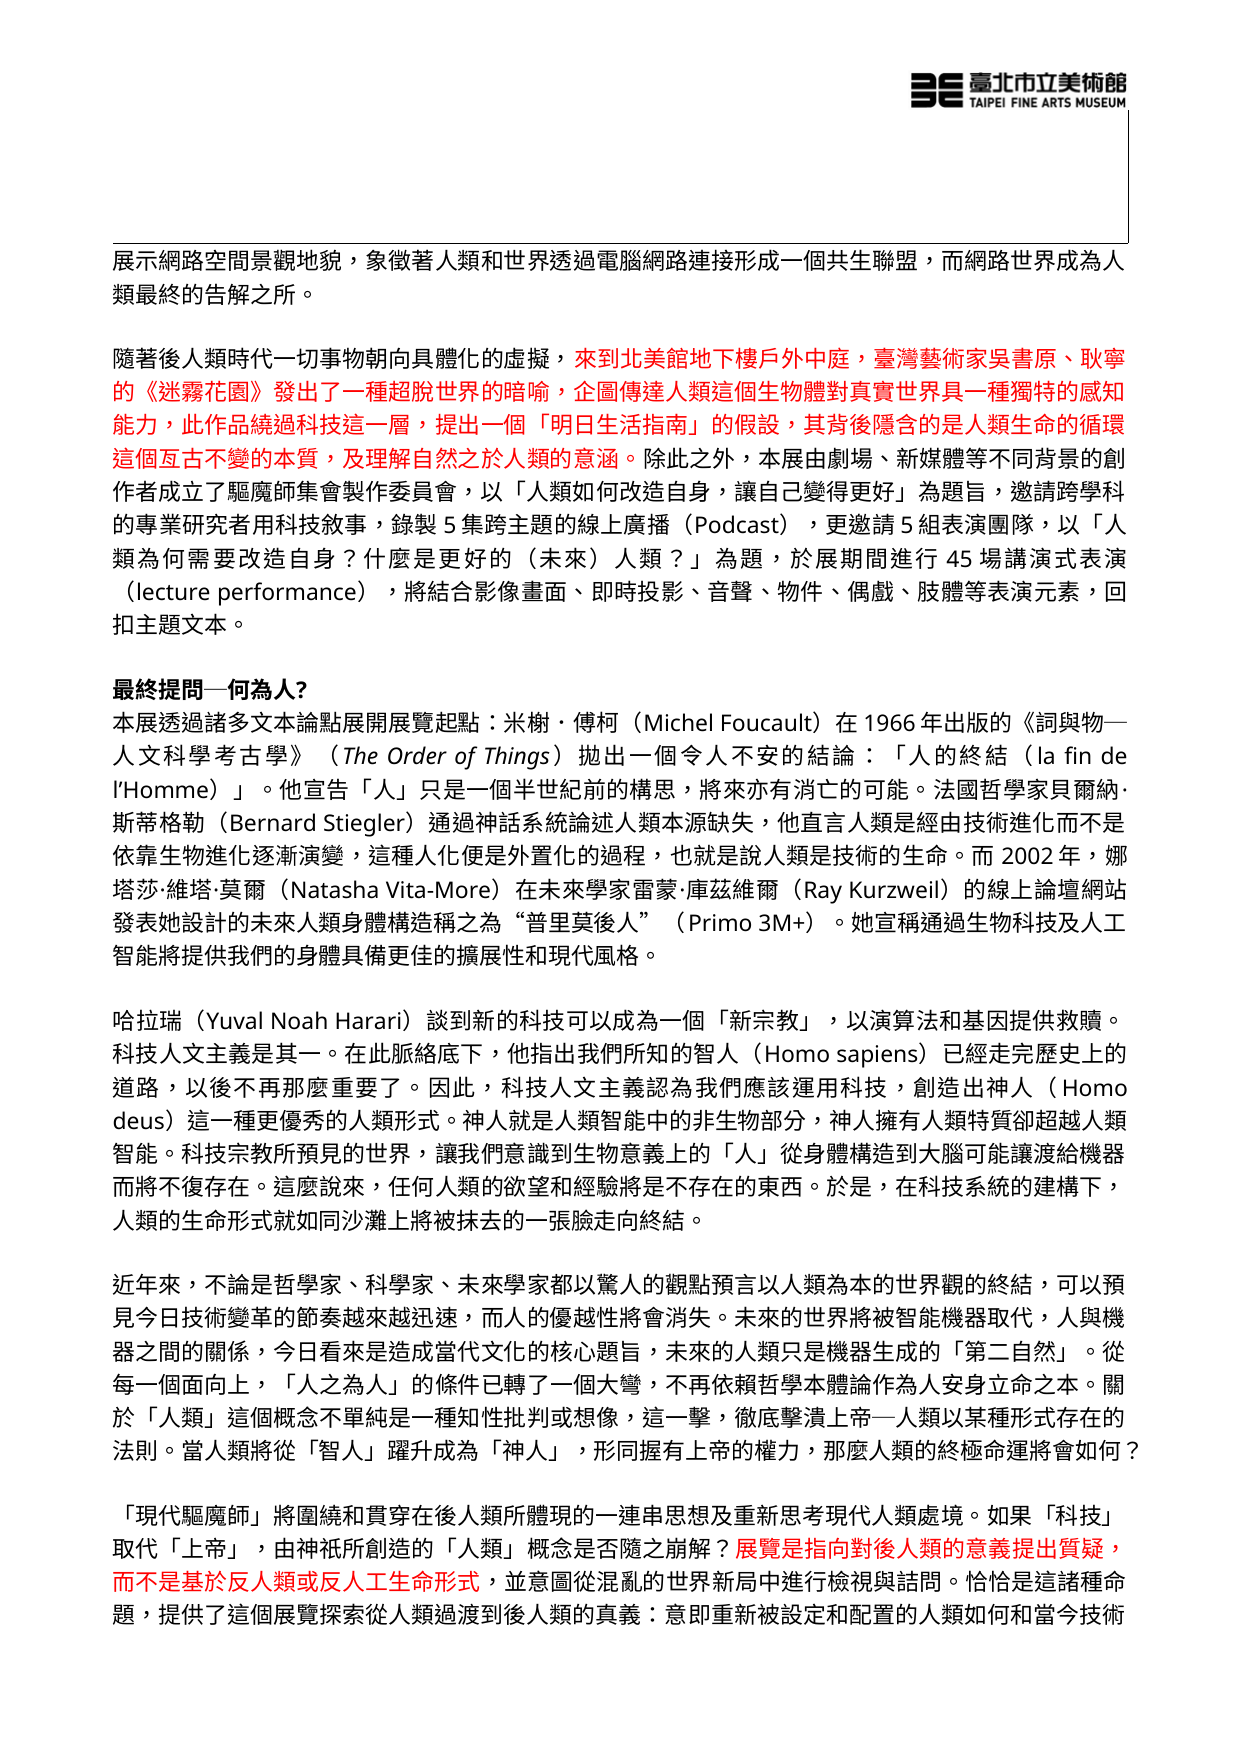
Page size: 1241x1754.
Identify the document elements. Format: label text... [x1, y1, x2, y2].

text 近年來，不論是哲學家、科學家、未來學家都以驚人的觀點預言以人類為本的世界觀的終結，可以預見今日技術變革的節奏越來越迅速，而人的優越性將會消失。未來的世界將被智能機器取代，人與機器之間的關係，今日看來是造成當代文化的核心題旨，未來的人類只是機器生成的「第二自然」。從每一個面向上，「人之為人」的條件已轉了一個大彎，不再依賴哲學本體論作為人安身立命之本。關於「人類」這個概念不單純是一種知性批判或想像，這一擊，徹底擊潰上帝─人類以某種形式存在的法則。當人類將從「智人」躍升成為「神人」，形同握有上帝的權力，那麼人類的終極命運將會如何？ [112, 1267, 1128, 1466]
text 本展透過諸多文本論點展開展覽起點：米榭．傅柯（Michel Foucault）在1966年出版的《詞與物─人文科學考古學》（The Order of Things）拋出一個令人不安的結論：「人的終結（la fin de l’Homme）」。他宣告「人」只是一個半世紀前的構思，將來亦有消亡的可能。法國哲學家貝爾納·斯蒂格勒（Bernard Stiegler）通過神話系統論述人類本源缺失，他直言人類是經由技術進化而不是依靠生物進化逐漸演變，這種人化便是外置化的過程，也就是說人類是技術的生命。而2002年，娜塔莎·維塔·莫爾（Natasha Vita-More）在未來學家雷蒙·庫茲維爾（Ray Kurzweil）的線上論壇網站發表她設計的未來人類身體構造稱之為“普里莫後人”（Primo 3M+）。她宣稱通過生物科技及人工智能將提供我們的身體具備更佳的擴展性和現代風格。 [112, 705, 1128, 971]
text 「現代驅魔師」將圍繞和貫穿在後人類所體現的一連串思想及重新思考現代人類處境。如果「科技」取代「上帝」，由神祇所創造的「人類」概念是否隨之崩解？展覽是指向對後人類的意義提出質疑，而不是基於反人類或反人工生命形式，並意圖從混亂的世界新局中進行檢視與詰問。恰恰是這諸種命題，提供了這個展覽探索從人類過渡到後人類的真義：意即重新被設定和配置的人類如何和當今技術 [112, 1498, 1128, 1631]
text 展示網路空間景觀地貌，象徵著人類和世界透過電腦網路連接形成一個共生聯盟，而網路世界成為人類最終的告解之所。 [112, 243, 1128, 310]
text 哈拉瑞（Yuval Noah Harari）談到新的科技可以成為一個「新宗教」，以演算法和基因提供救贖。科技人文主義是其一。在此脈絡底下，他指出我們所知的智人（Homo sapiens）已經走完歷史上的道路，以後不再那麼重要了。因此，科技人文主義認為我們應該運用科技，創造出神人（Homo deus）這一種更優秀的人類形式。神人就是人類智能中的非生物部分，神人擁有人類特質卻超越人類智能。科技宗教所預見的世界，讓我們意識到生物意義上的「人」從身體構造到大腦可能讓渡給機器而將不復存在。這麼說來，任何人類的欲望和經驗將是不存在的東西。於是，在科技系統的建構下，人類的生命形式就如同沙灘上將被抹去的一張臉走向終結。 [112, 1003, 1128, 1236]
text 最終提問─何為人? [112, 672, 1128, 705]
text 隨著後人類時代一切事物朝向具體化的虛擬，來到北美館地下樓戶外中庭，臺灣藝術家吳書原、耿寧的《迷霧花園》發出了一種超脫世界的暗喻，企圖傳達人類這個生物體對真實世界具一種獨特的感知能力，此作品繞過科技這一層，提出一個「明日生活指南」的假設，其背後隱含的是人類生命的循環這個亙古不變的本質，及理解自然之於人類的意涵。除此之外，本展由劇場、新媒體等不同背景的創作者成立了驅魔師集會製作委員會，以「人類如何改造自身，讓自己變得更好」為題旨，邀請跨學科的專業研究者用科技敘事，錄製5集跨主題的線上廣播（Podcast），更邀請5組表演團隊，以「人類為何需要改造自身？什麼是更好的（未來）人類？」為題，於展期間進行45場講演式表演（lecture performance），將結合影像畫面、即時投影、音聲、物件、偶戲、肢體等表演元素，回扣主題文本。 [112, 341, 1128, 640]
